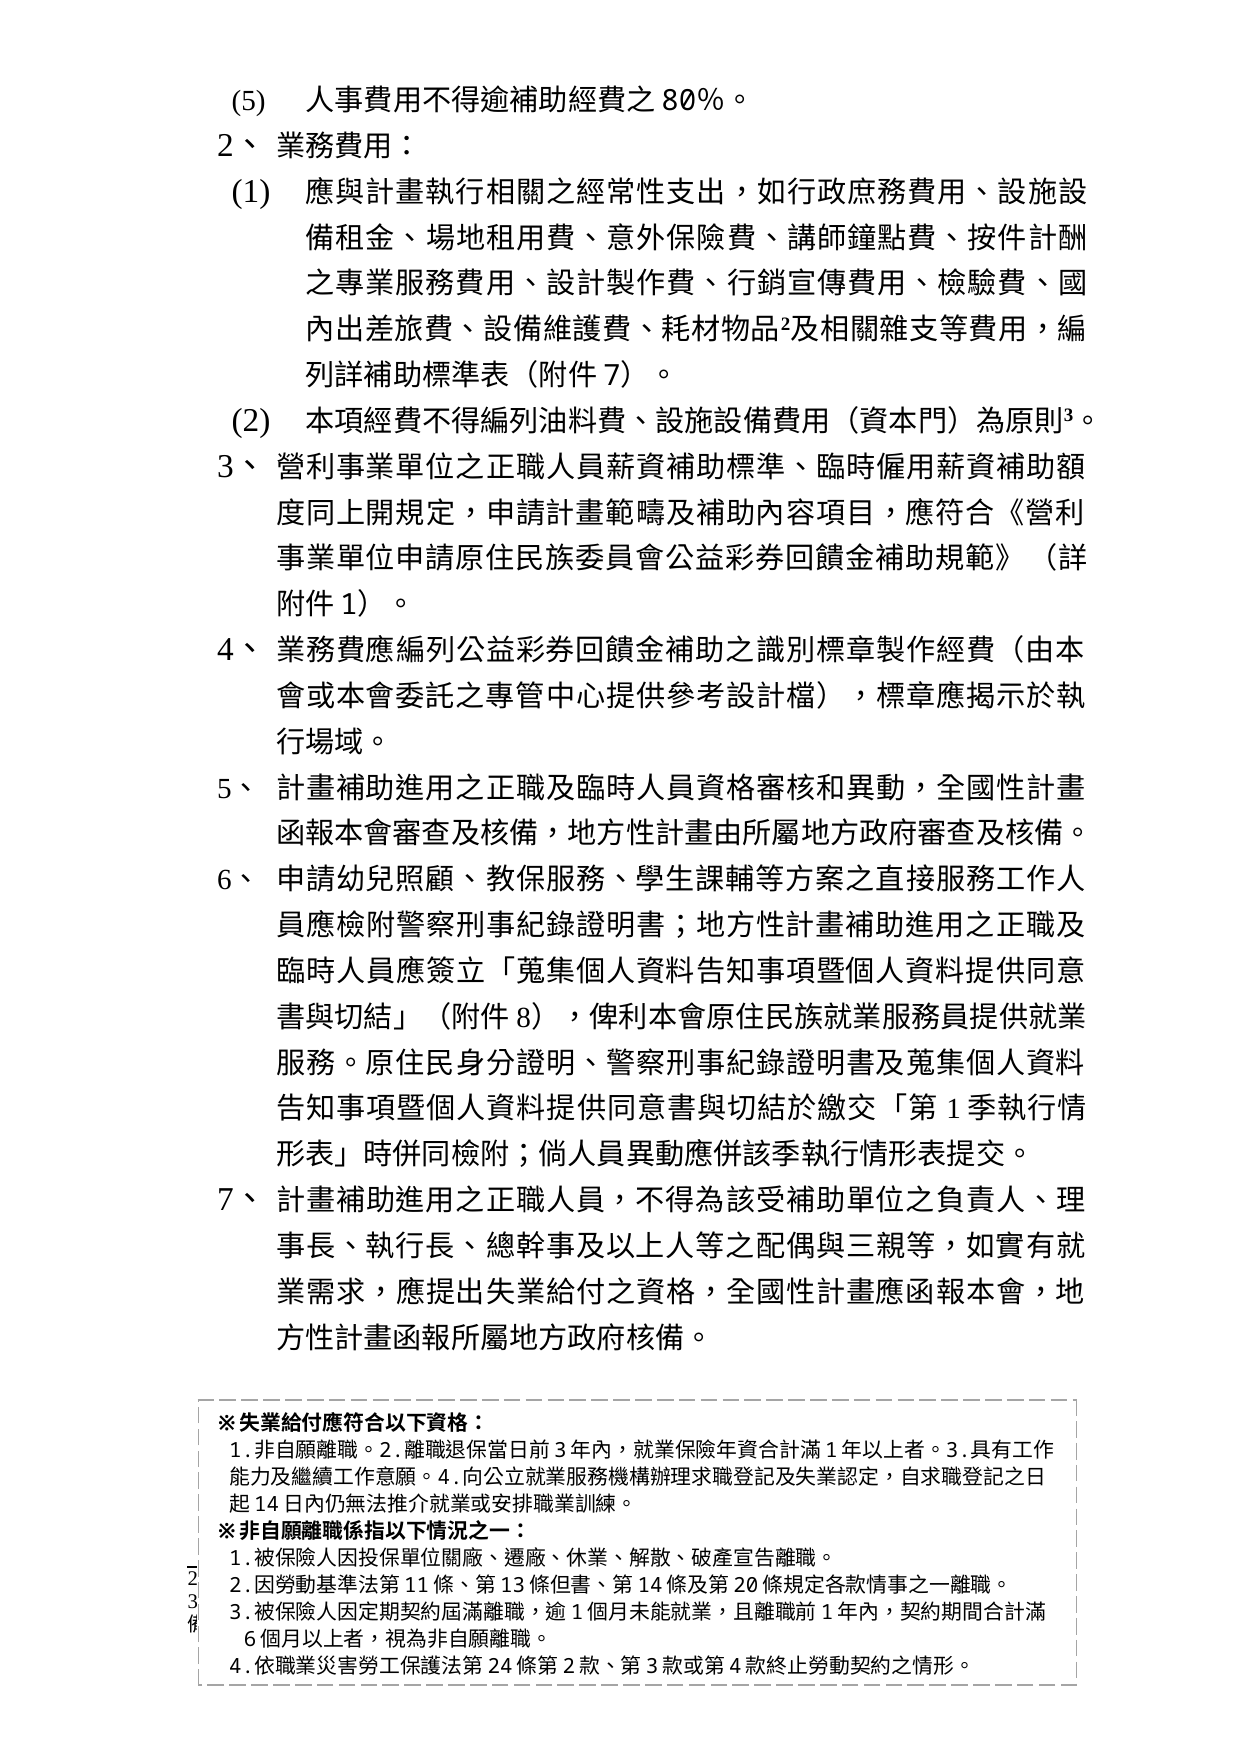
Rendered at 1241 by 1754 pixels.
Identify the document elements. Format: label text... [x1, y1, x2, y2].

list 應與計畫執行相關之經常性支出，如行政庶務費用、設施設備租金、場地租用費、意外保險費、講師鐘點費、按件計酬之專業服務費用、設計製作費、行銷宣傳費用、檢驗費、國內出差旅費、設備維護費、耗材物品及相關雜支等費用，編列詳補助標準表（附件7）。 [231, 166, 1087, 395]
list 業務費應編列公益彩券回饋金補助之識別標章製作經費（由本會或本會委託之專管中心提供參考設計檔），標章應揭示於執行場域。 [217, 624, 1087, 761]
text 1.被保險人因投保單位關廠、遷廠、休業、解散、破產宣告離職。 [229, 1544, 1061, 1571]
text ※非自願離職係指以下情況之一： [214, 1517, 1061, 1544]
list 計畫補助進用之正職及臨時人員資格審核和異動，全國性計畫函報本會審查及核備，地方性計畫由所屬地方政府審查及核備。 [217, 761, 1087, 853]
text 3.被保險人因定期契約屆滿離職，逾1個月未能就業，且離職前1年內，契約期間合計滿6個月以上者，視為非自願離職。 [229, 1598, 1061, 1652]
list 人事費用不得逾補助經費之80％。 [231, 74, 1087, 120]
list 申請幼兒照顧、教保服務、學生課輔等方案之直接服務工作人員應檢附警察刑事紀錄證明書；地方性計畫補助進用之正職及臨時人員應簽立「蒐集個人資料告知事項暨個人資料提供同意書與切結」（附件8），俾利本會原住民族就業服務員提供就業服務。原住民身分證明、警察刑事紀錄證明書及蒐集個人資料告知事項暨個人資料提供同意書與切結於繳交「第1季執行情形表」時併同檢附；倘人員異動應併該季執行情形表提交。 [217, 853, 1087, 1174]
text 1.非自願離職。2.離職退保當日前3年內，就業保險年資合計滿1年以上者。3.具有工作能力及繼續工作意願。4.向公立就業服務機構辦理求職登記及失業認定，自求職登記之日起14日內仍無法推介就業或安排職業訓練。 [229, 1435, 1061, 1517]
text 4.依職業災害勞工保護法第24條第2款、第3款或第4款終止勞動契約之情形。 [229, 1652, 1061, 1677]
text 2.因勞動基準法第11條、第13條但書、第14條及第20條規定各款情事之一離職。 [229, 1571, 1061, 1598]
text ※失業給付應符合以下資格： [214, 1408, 1061, 1435]
list 本項經費不得編列油料費、設施設備費用（資本門）為原則。 [231, 395, 1087, 441]
list 計畫補助進用之正職人員，不得為該受補助單位之負責人、理事長、執行長、總幹事及以上人等之配偶與三親等，如實有就業需求，應提出失業給付之資格，全國性計畫應函報本會，地方性計畫函報所屬地方政府核備。 [217, 1174, 1087, 1357]
list 營利事業單位之正職人員薪資補助標準、臨時僱用薪資補助額度同上開規定，申請計畫範疇及補助內容項目，應符合《營利事業單位申請原住民族委員會公益彩券回饋金補助規範》（詳附件1）。 [217, 441, 1087, 624]
list 業務費用： [217, 120, 1087, 166]
